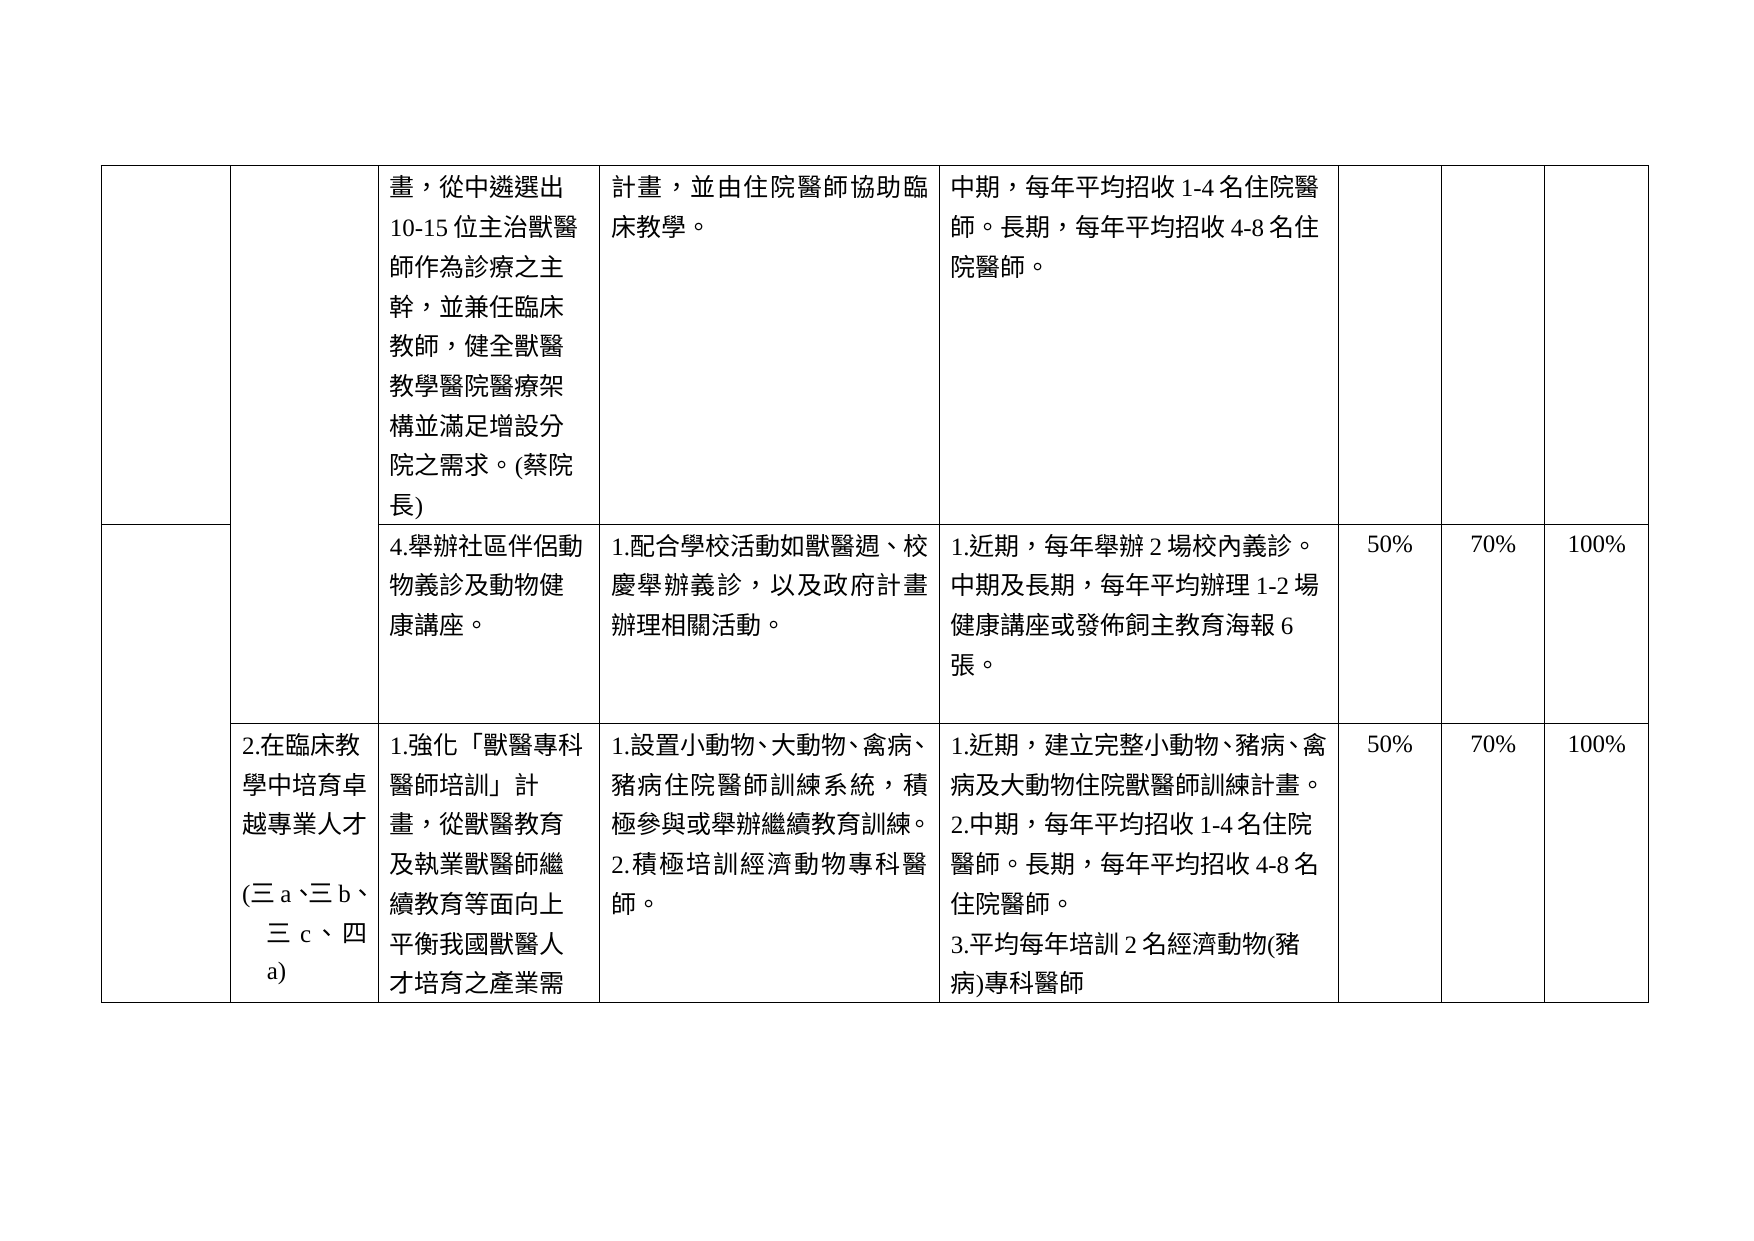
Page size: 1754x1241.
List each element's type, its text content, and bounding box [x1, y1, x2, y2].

table_cell [1545, 166, 1648, 523]
table_cell 中期，每年平均招收1-4名住院醫師。長期，每年平均招收4-8名住院醫師。 [940, 166, 1338, 523]
table_cell 畫，從中遴選出10-15位主治獸醫師作為診療之主幹，並兼任臨床教師，健全獸醫教學醫院醫療架構並滿足增設分院之需求。(蔡院長) [379, 166, 599, 523]
table_cell 50% [1339, 525, 1441, 723]
table_cell 4.舉辦社區伴侶動物義診及動物健康講座。 [379, 525, 599, 723]
table_cell 70% [1442, 724, 1544, 1002]
table_cell [1442, 166, 1544, 523]
table_cell [102, 166, 230, 523]
table_cell 1.近期，建立完整小動物、豬病、禽病及大動物住院獸醫師訓練計畫。 2.中期，每年平均招收1-4名住院醫師。長期，每年平均招收4-8名住院醫師。 3.平均每年培訓2名經濟動物(豬病)專科醫師 [940, 724, 1338, 1002]
table_cell 1.配合學校活動如獸醫週、校慶舉辦義診，以及政府計畫辦理相關活動。 [600, 525, 939, 723]
table_cell 1.近期，每年舉辦2場校內義診。中期及長期，每年平均辦理1-2場健康講座或發佈飼主教育海報6張。 [940, 525, 1338, 723]
table_cell 50% [1339, 724, 1441, 1002]
table_cell 1.設置小動物、大動物、禽病、豬病住院醫師訓練系統，積極參與或舉辦繼續教育訓練。 2.積極培訓經濟動物專科醫師。 [600, 724, 939, 1002]
table_cell [231, 166, 378, 723]
table_cell 100% [1545, 724, 1648, 1002]
table_cell 100% [1545, 525, 1648, 723]
table_cell 1.強化「獸醫專科 醫師培訓」計 畫，從獸醫教育 及執業獸醫師繼 續教育等面向上 平衡我國獸醫人才培育之產業需 [379, 724, 599, 1002]
table_cell [102, 525, 230, 1002]
table_cell [1339, 166, 1441, 523]
table_cell 70% [1442, 525, 1544, 723]
table_cell 2.在臨床教學中培育卓越專業人才 (三a、三b、三c、四a) [231, 724, 378, 1002]
table_cell 計畫，並由住院醫師協助臨床教學。 [600, 166, 939, 523]
